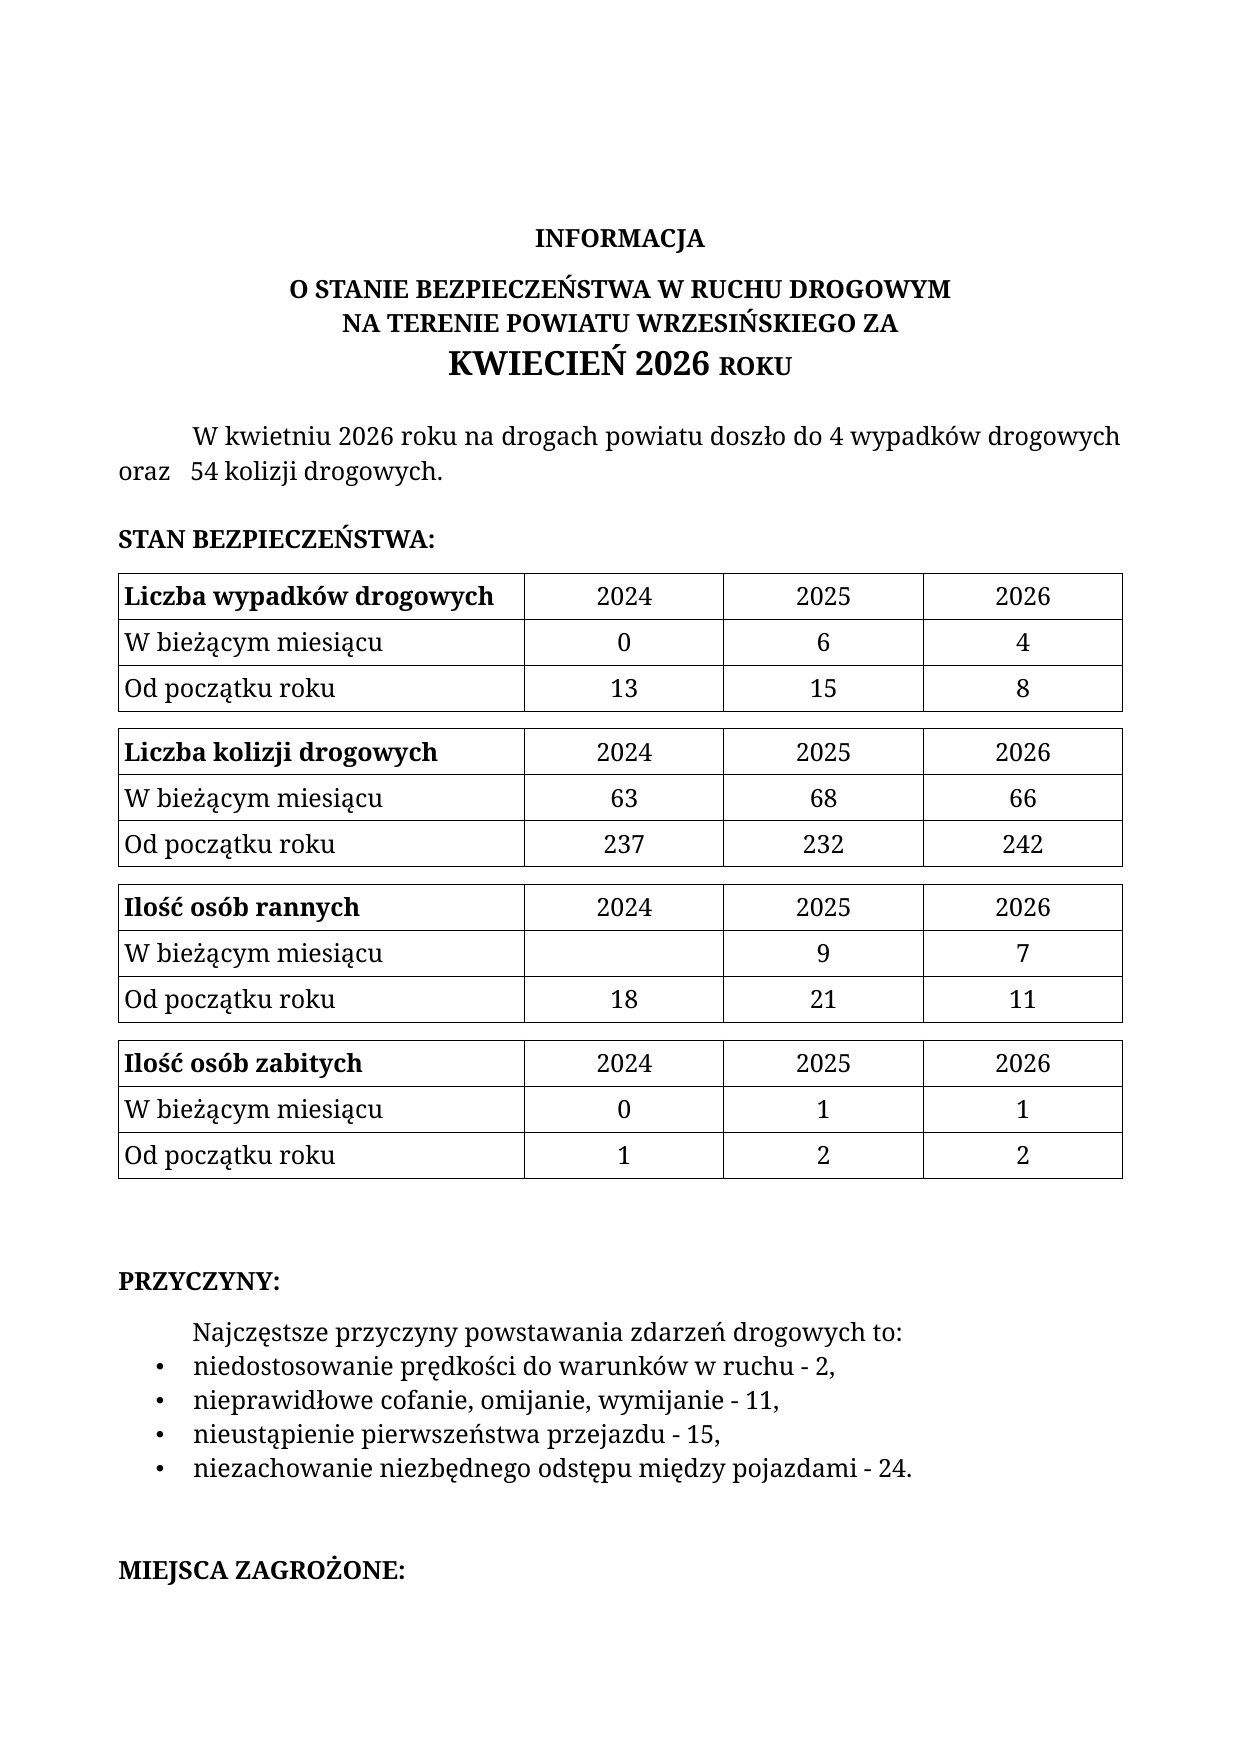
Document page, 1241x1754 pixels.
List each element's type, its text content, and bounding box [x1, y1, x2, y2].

list niezachowanie niezbędnego odstępu między pojazdami - 24. [156, 1451, 1122, 1485]
text W kwietniu 2026 roku na drogach powiatu doszło do 4 wypadków drogowych oraz 54 kolizji drogowych. [118, 419, 1122, 487]
table_cell 0 [525, 1087, 723, 1132]
table_cell Od początku roku [119, 821, 524, 866]
table_cell 0 [525, 620, 723, 664]
table_cell 237 [525, 821, 723, 866]
table_header 2024 [525, 729, 723, 774]
table_header 2024 [525, 574, 723, 618]
table_cell W bieżącym miesiącu [119, 1087, 524, 1132]
table_cell 1 [525, 1133, 723, 1178]
table_cell 242 [924, 821, 1122, 866]
text KWIECIEŃ 2026 ROKU [118, 339, 1122, 385]
table_header 2025 [724, 729, 923, 774]
table_cell Od początku roku [119, 977, 524, 1022]
table_cell 68 [724, 775, 923, 820]
table_cell 4 [924, 620, 1122, 664]
list nieprawidłowe cofanie, omijanie, wymijanie - 11, [156, 1383, 1122, 1417]
table_cell 66 [924, 775, 1122, 820]
table_cell Od początku roku [119, 1133, 524, 1178]
table_cell 7 [924, 931, 1122, 976]
text Najczęstsze przyczyny powstawania zdarzeń drogowych to: [118, 1314, 1122, 1349]
text STAN BEZPIECZEŃSTWA: [118, 521, 1122, 555]
table_cell 13 [525, 666, 723, 711]
table_header 2025 [724, 1041, 923, 1086]
table_cell 6 [724, 620, 923, 664]
table_cell W bieżącym miesiącu [119, 931, 524, 976]
text O STANIE BEZPIECZEŃSTWA W RUCHU DROGOWYM [118, 271, 1122, 306]
table_cell 18 [525, 977, 723, 1022]
table_cell Od początku roku [119, 666, 524, 711]
table_cell 8 [924, 666, 1122, 711]
table_cell [525, 931, 723, 976]
table_header 2026 [924, 729, 1122, 774]
table_header Ilość osób rannych [119, 885, 524, 930]
text PRZYCZYNY: [118, 1263, 1122, 1297]
table_header Ilość osób zabitych [119, 1041, 524, 1086]
table_header 2026 [924, 885, 1122, 930]
table_header 2025 [724, 574, 923, 618]
table_header Liczba kolizji drogowych [119, 729, 524, 774]
table_cell 2 [924, 1133, 1122, 1178]
list niedostosowanie prędkości do warunków w ruchu - 2, [156, 1349, 1122, 1383]
text INFORMACJA [118, 220, 1122, 254]
table_header 2024 [525, 1041, 723, 1086]
table_cell 63 [525, 775, 723, 820]
list nieustąpienie pierwszeństwa przejazdu - 15, [156, 1417, 1122, 1451]
text MIEJSCA ZAGROŻONE: [118, 1553, 1122, 1587]
table_cell 21 [724, 977, 923, 1022]
table_cell 9 [724, 931, 923, 976]
table_header 2025 [724, 885, 923, 930]
table_cell 1 [924, 1087, 1122, 1132]
table_cell W bieżącym miesiącu [119, 775, 524, 820]
text NA TERENIE POWIATU WRZESIŃSKIEGO ZA [118, 306, 1122, 339]
table_cell 11 [924, 977, 1122, 1022]
table_cell 1 [724, 1087, 923, 1132]
table_header 2026 [924, 574, 1122, 618]
table_header 2024 [525, 885, 723, 930]
table_cell 15 [724, 666, 923, 711]
table_header Liczba wypadków drogowych [119, 574, 524, 618]
table_cell 2 [724, 1133, 923, 1178]
table_header 2026 [924, 1041, 1122, 1086]
table_cell 232 [724, 821, 923, 866]
table_cell W bieżącym miesiącu [119, 620, 524, 664]
